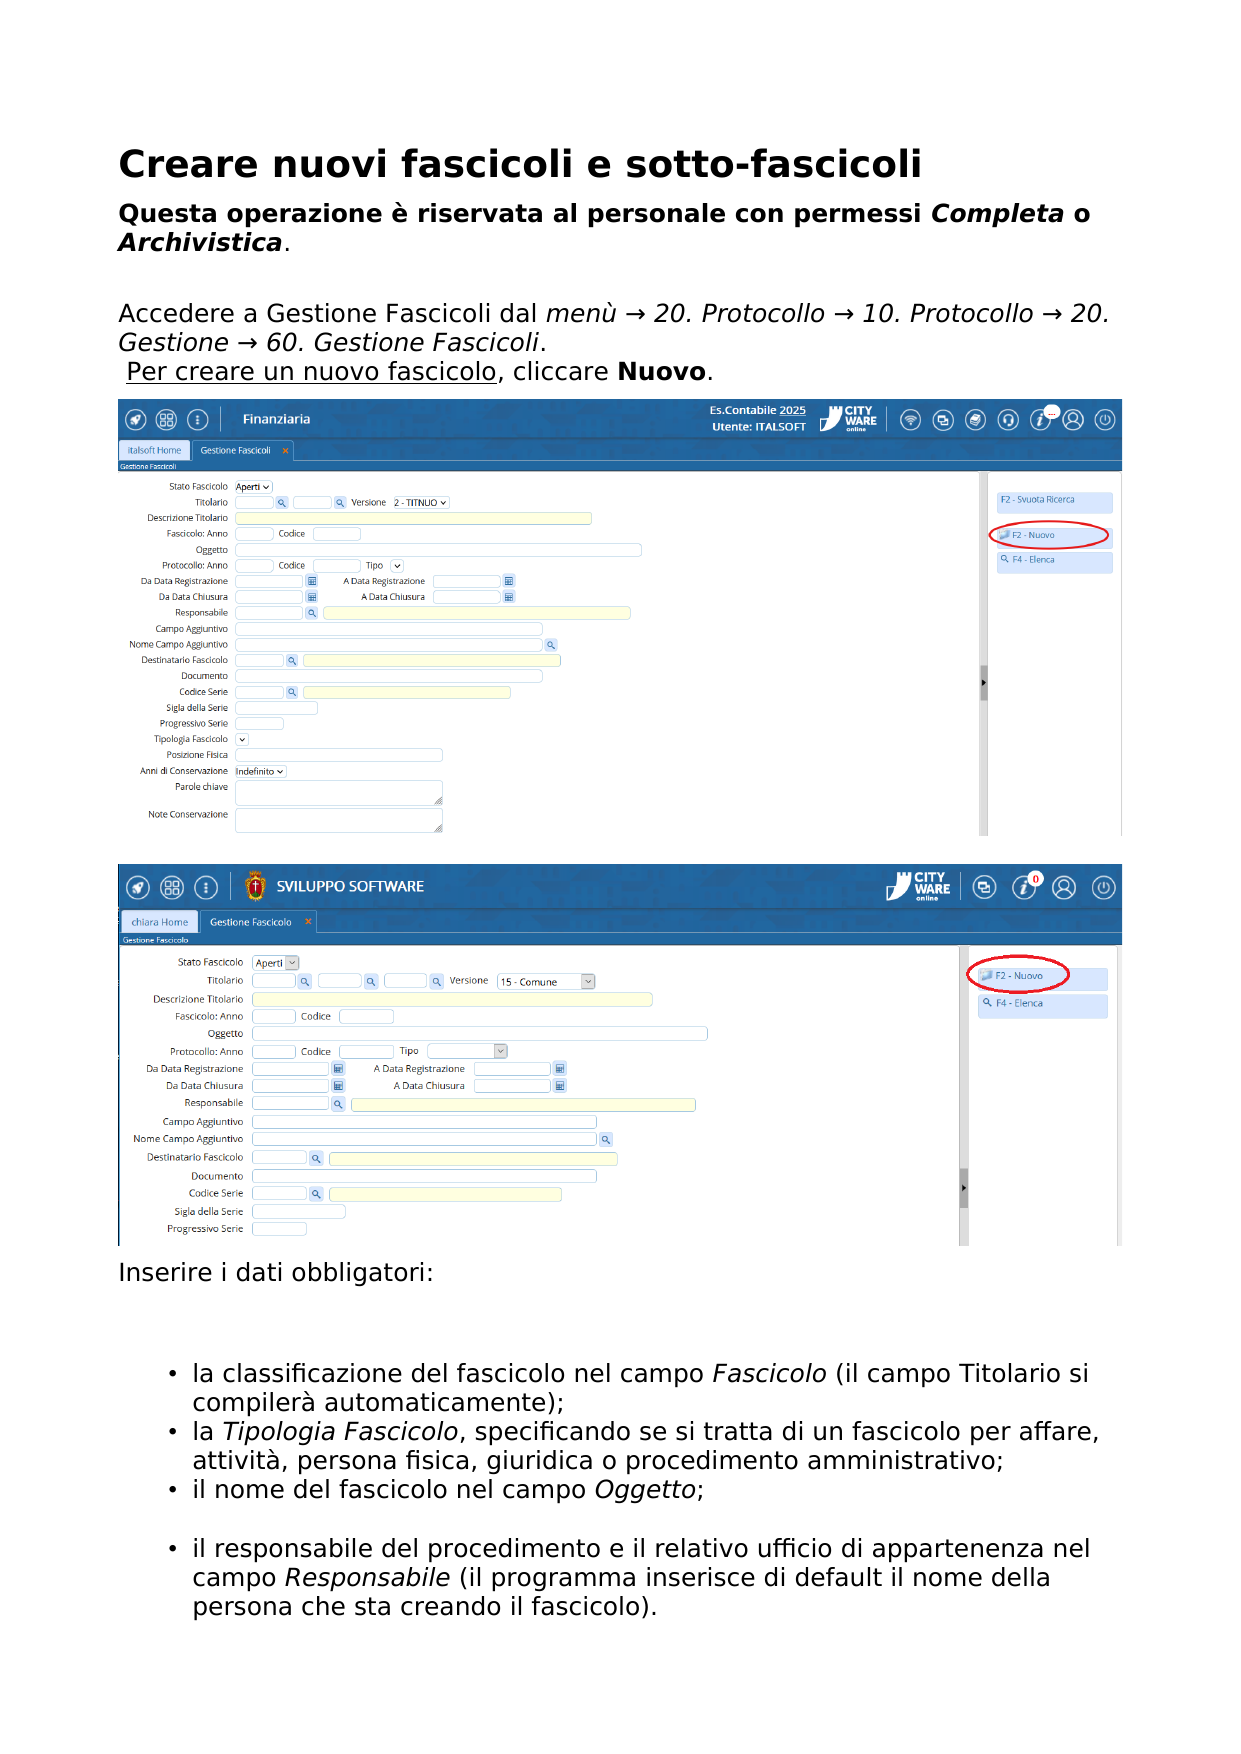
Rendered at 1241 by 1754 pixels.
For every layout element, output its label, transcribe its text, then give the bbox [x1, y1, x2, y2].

list la classificazione del fascicolo nel campo Fascicolo (il campo Titolario si compilerà automaticamente); [177, 1359, 1122, 1417]
subtitle Creare nuovi fascicoli e sotto-fascicoli [118, 143, 1122, 187]
picture [118, 399, 1123, 836]
list il nome del fascicolo nel campo Oggetto; [177, 1475, 1122, 1534]
list la Tipologia Fascicolo, specificando se si tratta di un fascicolo per affare, attività, persona fisica, giuridica o procedimento amministrativo; [177, 1417, 1122, 1475]
text Questa operazione è riservata al personale con permessi Completa o Archivistica. [118, 199, 1122, 287]
text Inserire i dati obbligatori: [118, 1258, 1122, 1317]
picture [118, 864, 1123, 1246]
list il responsabile del procedimento e il relativo ufficio di appartenenza nel campo Responsabile (il programma inserisce di default il nome della persona che sta creando il fascicolo). [177, 1534, 1122, 1621]
text Accedere a Gestione Fascicoli dal menù → 20. Protocollo → 10. Protocollo → 20. Gestione → 60. Gestione Fascicoli. Per creare un nuovo fascicolo, cliccare Nuovo. [118, 299, 1122, 387]
